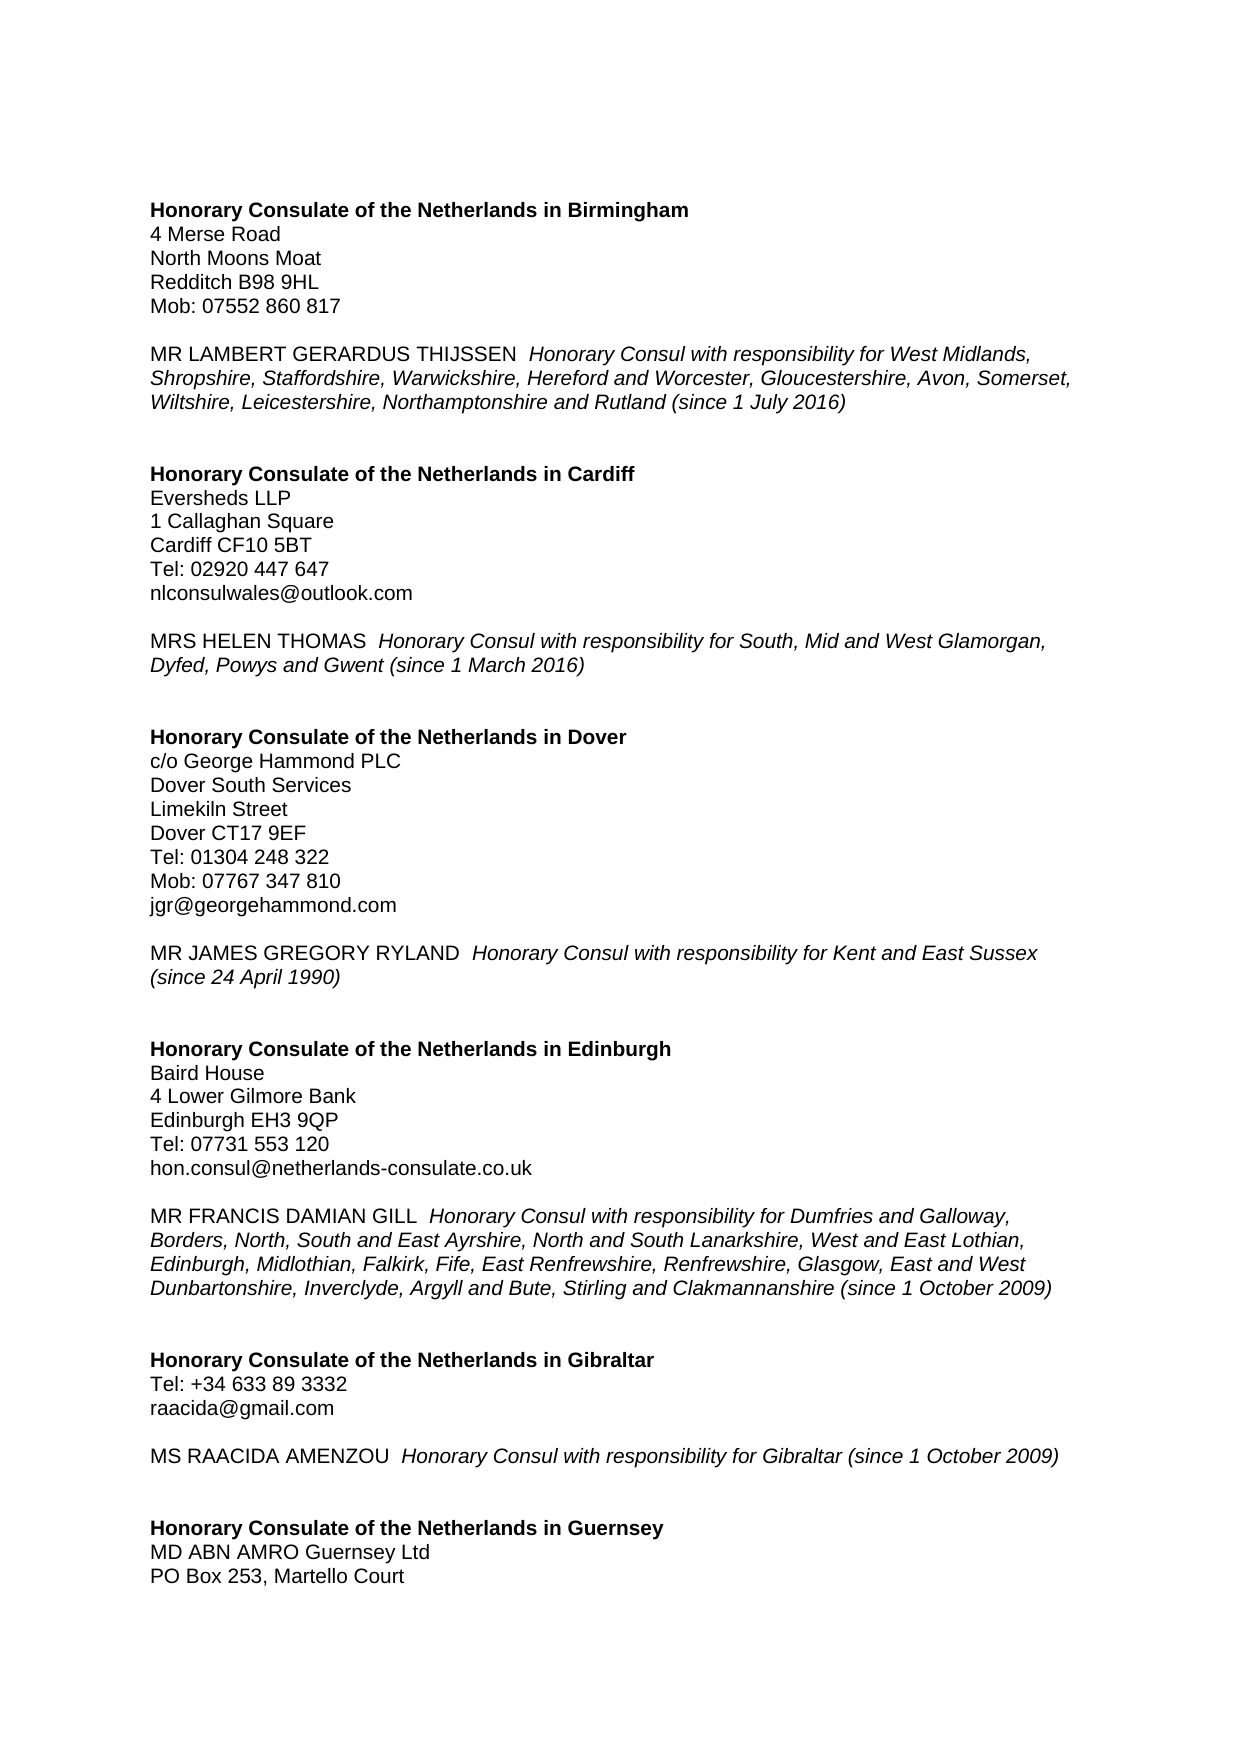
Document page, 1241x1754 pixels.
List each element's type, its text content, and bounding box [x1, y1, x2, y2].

text 1 Callaghan Square [150, 509, 1090, 533]
text MR JAMES GREGORY RYLAND Honorary Consul with responsibility for Kent and East Sussex (since 24 April 1990) [150, 941, 1090, 988]
text hon.consul@netherlands-consulate.co.uk [150, 1156, 1090, 1180]
text 4 Merse Road [150, 222, 1090, 246]
text MS RAACIDA AMENZOU Honorary Consul with responsibility for Gibraltar (since 1 October 2009) [150, 1444, 1090, 1468]
text Honorary Consulate of the Netherlands in Birmingham [150, 198, 1090, 222]
text Honorary Consulate of the Netherlands in Guernsey [150, 1516, 1090, 1539]
text Honorary Consulate of the Netherlands in Dover [150, 725, 1090, 749]
text nlconsulwales@outlook.com [150, 581, 1090, 605]
text Tel: +34 633 89 3332 [150, 1372, 1090, 1396]
text Mob: 07552 860 817 [150, 294, 1090, 318]
text Dover South Services [150, 773, 1090, 797]
text North Moons Moat [150, 246, 1090, 270]
text Cardiff CF10 5BT [150, 533, 1090, 557]
text MR LAMBERT GERARDUS THIJSSEN Honorary Consul with responsibility for West Midlands, Shropshire, Staffordshire, Warwickshire, Hereford and Worcester, Gloucestershire, Avon, Somerset, Wiltshire, Leicestershire, Northamptonshire and Rutland (since 1 July 2016) [150, 342, 1090, 413]
text Redditch B98 9HL [150, 270, 1090, 294]
text Honorary Consulate of the Netherlands in Gibraltar [150, 1348, 1090, 1372]
text Tel: 01304 248 322 [150, 845, 1090, 869]
text jgr@georgehammond.com [150, 893, 1090, 917]
text Tel: 07731 553 120 [150, 1132, 1090, 1156]
text raacida@gmail.com [150, 1396, 1090, 1420]
text 4 Lower Gilmore Bank [150, 1084, 1090, 1108]
text MR FRANCIS DAMIAN GILL Honorary Consul with responsibility for Dumfries and Galloway, Borders, North, South and East Ayrshire, North and South Lanarkshire, West and East Lothian, Edinburgh, Midlothian, Falkirk, Fife, East Renfrewshire, Renfrewshire, Glasgow, East and West Dunbartonshire, Inverclyde, Argyll and Bute, Stirling and Clakmannanshire (since 1 October 2009) [150, 1204, 1090, 1300]
text Limekiln Street [150, 797, 1090, 821]
text MD ABN AMRO Guernsey Ltd [150, 1539, 1090, 1563]
text Edinburgh EH3 9QP [150, 1108, 1090, 1132]
text c/o George Hammond PLC [150, 749, 1090, 773]
text Honorary Consulate of the Netherlands in Cardiff [150, 461, 1090, 485]
text Mob: 07767 347 810 [150, 869, 1090, 893]
text Eversheds LLP [150, 485, 1090, 509]
text PO Box 253, Martello Court [150, 1563, 1090, 1587]
text Tel: 02920 447 647 [150, 557, 1090, 581]
text Dover CT17 9EF [150, 821, 1090, 845]
text MRS HELEN THOMAS Honorary Consul with responsibility for South, Mid and West Glamorgan, Dyfed, Powys and Gwent (since 1 March 2016) [150, 629, 1090, 677]
text Baird House [150, 1060, 1090, 1084]
text Honorary Consulate of the Netherlands in Edinburgh [150, 1036, 1090, 1060]
